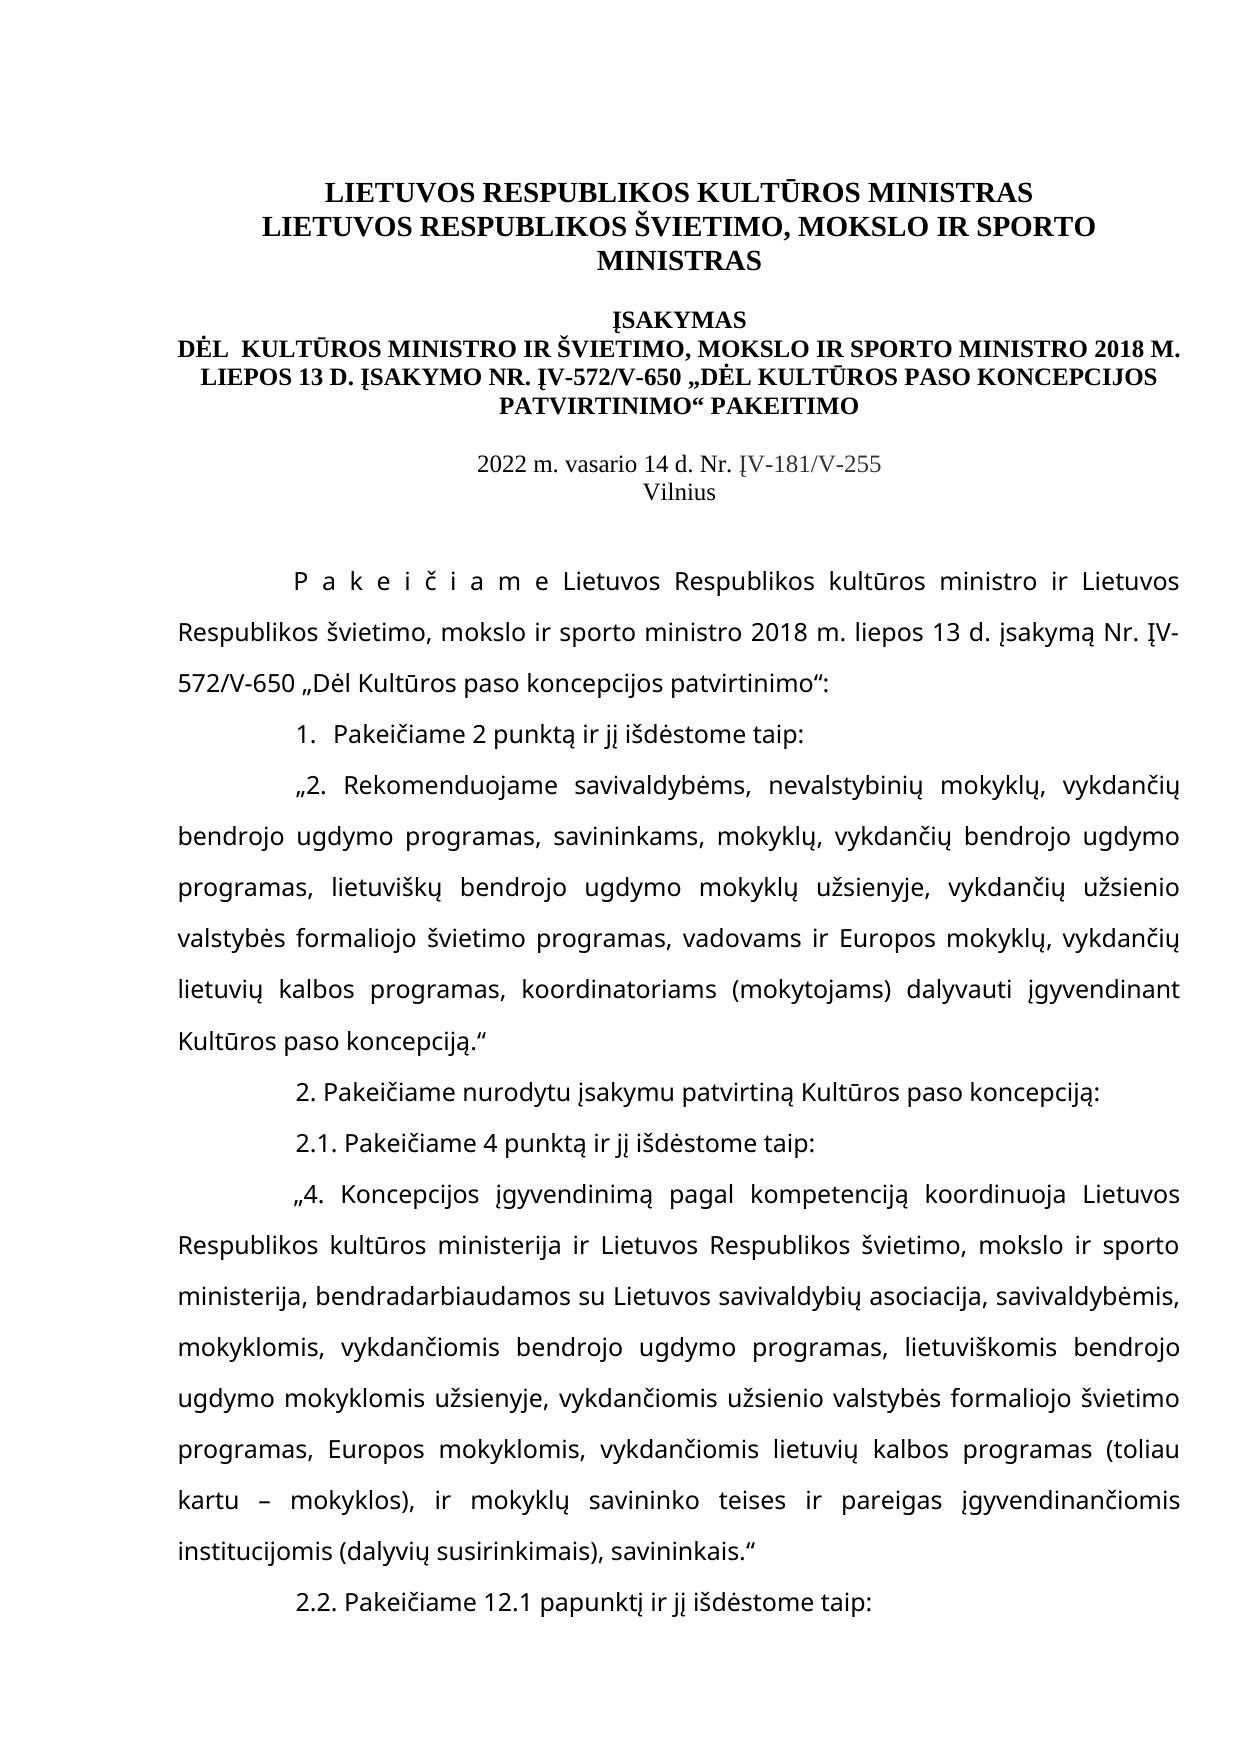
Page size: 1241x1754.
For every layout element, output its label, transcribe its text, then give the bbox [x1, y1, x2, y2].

text 2. Pakeičiame nurodytu įsakymu patvirtiną Kultūros paso koncepciją: [295, 1074, 1181, 1108]
text 1. Pakeičiame 2 punktą ir jį išdėstome taip: [295, 717, 1181, 751]
text P a k e i č i a m e Lietuvos Respublikos kultūros ministro ir Lietuvos Respublikos švietimo, mokslo ir sporto ministro 2018 m. liepos 13 d. įsakymą Nr. ĮV-572/V-650 „Dėl Kultūros paso koncepcijos patvirtinimo“: [177, 564, 1181, 700]
text 2.1. Pakeičiame 4 punktą ir jį išdėstome taip: [295, 1125, 1181, 1159]
text ĮSAKYMAS [177, 305, 1181, 334]
text LIETUVOS RESPUBLIKOS ŠVIETIMO, MOKSLO IR SPORTO MINISTRAS [177, 209, 1181, 276]
text 2.2. Pakeičiame 12.1 papunktį ir jį išdėstome taip: [295, 1584, 1181, 1619]
text 2022 m. vasario 14 d. Nr. ĮV-181/V-255 [177, 449, 1181, 477]
text „2. Rekomenduojame savivaldybėms, nevalstybinių mokyklų, vykdančių bendrojo ugdymo programas, savininkams, mokyklų, vykdančių bendrojo ugdymo programas, lietuviškų bendrojo ugdymo mokyklų užsienyje, vykdančių užsienio valstybės formaliojo švietimo programas, vadovams ir Europos mokyklų, vykdančių lietuvių kalbos programas, koordinatoriams (mokytojams) dalyvauti įgyvendinant Kultūros paso koncepciją.“ [177, 768, 1181, 1057]
text „4. Koncepcijos įgyvendinimą pagal kompetenciją koordinuoja Lietuvos Respublikos kultūros ministerija ir Lietuvos Respublikos švietimo, mokslo ir sporto ministerija, bendradarbiaudamos su Lietuvos savivaldybių asociacija, savivaldybėmis, mokyklomis, vykdančiomis bendrojo ugdymo programas, lietuviškomis bendrojo ugdymo mokyklomis užsienyje, vykdančiomis užsienio valstybės formaliojo švietimo programas, Europos mokyklomis, vykdančiomis lietuvių kalbos programas (toliau kartu – mokyklos), ir mokyklų savininko teises ir pareigas įgyvendinančiomis institucijomis (dalyvių susirinkimais), savininkais.“ [177, 1176, 1181, 1568]
text LIETUVOS RESPUBLIKOS KULTŪROS MINISTRAS [177, 176, 1181, 209]
text DĖL kultūros ministro ir švietimo, mokslo IR SPORTO ministro 2018 m. liepos 13 d. įsakymo nr. ĮV-572/V-650 „dėl kultūros paso koncepcijos patvirtinimo“ pakeitimo [177, 334, 1181, 420]
text Vilnius [177, 477, 1181, 506]
